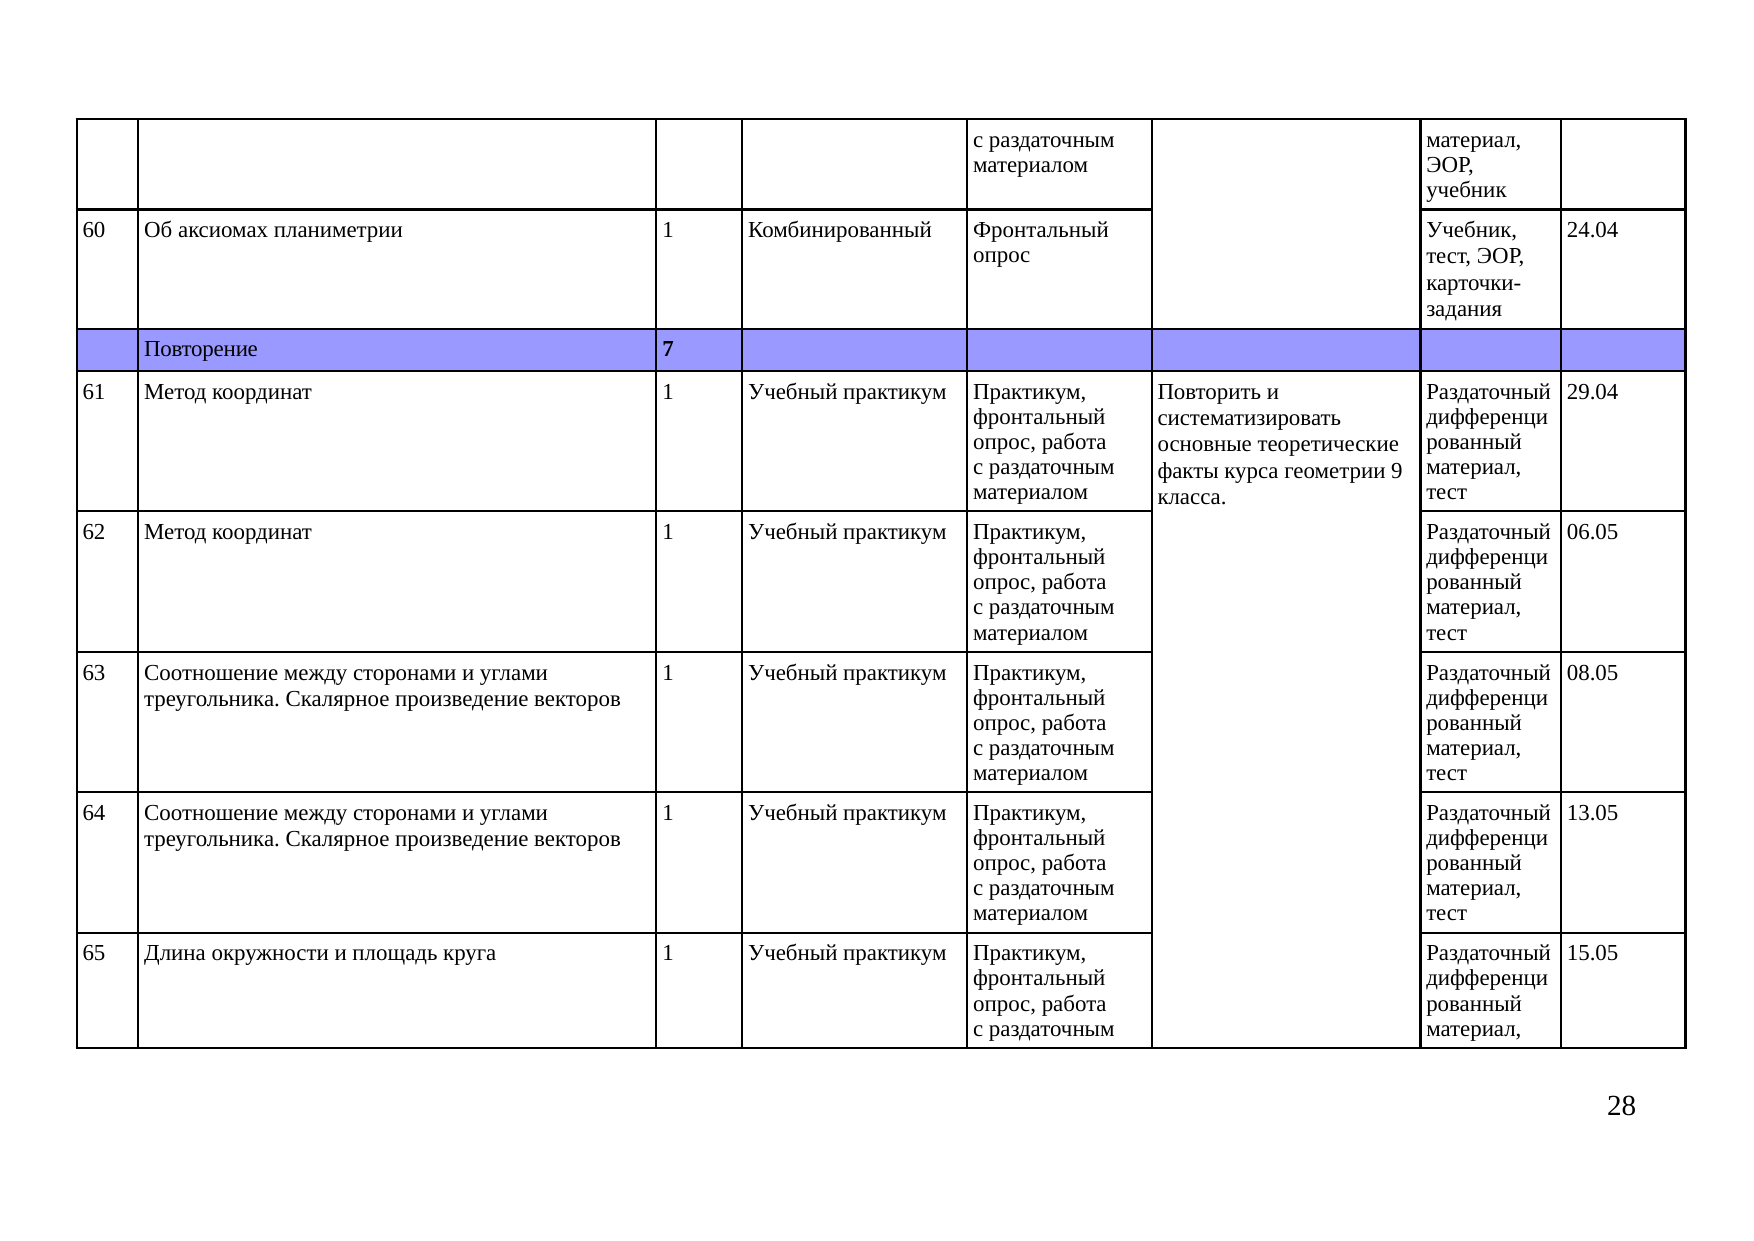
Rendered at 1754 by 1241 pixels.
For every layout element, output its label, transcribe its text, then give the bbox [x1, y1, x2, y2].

table_cell Учебный практикум [743, 372, 966, 510]
table_cell [139, 120, 655, 208]
table_cell Учебный практикум [743, 793, 966, 931]
table_cell Соотношение между сторонами и углами треугольника. Скалярное произведение векторов [139, 793, 655, 931]
table_cell Об аксиомах планиметрии [139, 211, 655, 327]
table_cell 1 [657, 934, 741, 1047]
table_cell [743, 330, 966, 370]
table_cell материал, ЭОР, учебник [1422, 120, 1560, 208]
table_cell 08.05 [1562, 653, 1684, 791]
table_cell Метод координат [139, 372, 655, 510]
table_cell Соотношение между сторонами и углами треугольника. Скалярное произведение векторов [139, 653, 655, 791]
table_cell Раздаточный дифференцированный материал, тест [1422, 512, 1560, 651]
table_cell Практикум, фронтальный опрос, работа с раздаточным материалом [968, 512, 1151, 651]
table_cell Комбинированный [743, 211, 966, 327]
table_cell [78, 120, 137, 208]
table_cell Учебник, тест, ЭОР, карточки-задания [1422, 211, 1560, 327]
table_cell Повторить и систематизировать основные теоретические факты курса геометрии 9 класса. [1153, 372, 1419, 1047]
table_cell 13.05 [1562, 793, 1684, 931]
table_cell [78, 211, 137, 327]
table_cell [657, 120, 741, 208]
table_cell Раздаточный дифференцированный материал, тест [1422, 793, 1560, 931]
table_cell Практикум, фронтальный опрос, работа с раздаточным материалом [968, 372, 1151, 510]
table_cell [1153, 120, 1419, 327]
table_cell Раздаточный дифференцированный материал, тест [1422, 372, 1560, 510]
table_cell 7 [657, 330, 741, 370]
table_cell Практикум, фронтальный опрос, работа с раздаточным материалом [968, 793, 1151, 931]
table_cell [78, 793, 137, 931]
table_cell [1562, 120, 1684, 208]
table_cell [78, 512, 137, 651]
table_cell [968, 330, 1151, 370]
table_cell 29.04 [1562, 372, 1684, 510]
table_cell Практикум, фронтальный опрос, работа с раздаточным материалом [968, 653, 1151, 791]
table_cell Раздаточный дифференцированный материал, [1422, 934, 1560, 1047]
table_cell [78, 372, 137, 510]
table_cell Метод координат [139, 512, 655, 651]
table_cell Раздаточный дифференцированный материал, тест [1422, 653, 1560, 791]
table_cell [743, 120, 966, 208]
table_cell 15.05 [1562, 934, 1684, 1047]
table_cell 1 [657, 512, 741, 651]
table_cell Длина окружности и площадь круга [139, 934, 655, 1047]
table_cell Учебный практикум [743, 653, 966, 791]
table_cell [1422, 330, 1560, 370]
table_cell 1 [657, 793, 741, 931]
table_cell 1 [657, 372, 741, 510]
table_cell с раздаточным материалом [968, 120, 1151, 208]
table_cell [1562, 330, 1684, 370]
table_cell 1 [657, 211, 741, 327]
table_cell [78, 653, 137, 791]
table_cell 1 [657, 653, 741, 791]
table_cell [1153, 330, 1419, 370]
table_cell 24.04 [1562, 211, 1684, 327]
table_cell Повторение [139, 330, 655, 370]
table_cell Практикум, фронтальный опрос, работа с раздаточным [968, 934, 1151, 1047]
table_cell [78, 330, 137, 370]
table_cell Учебный практикум [743, 934, 966, 1047]
table_cell Учебный практикум [743, 512, 966, 651]
table_cell Фронтальный опрос [968, 211, 1151, 327]
table_cell [78, 934, 137, 1047]
table_cell 06.05 [1562, 512, 1684, 651]
